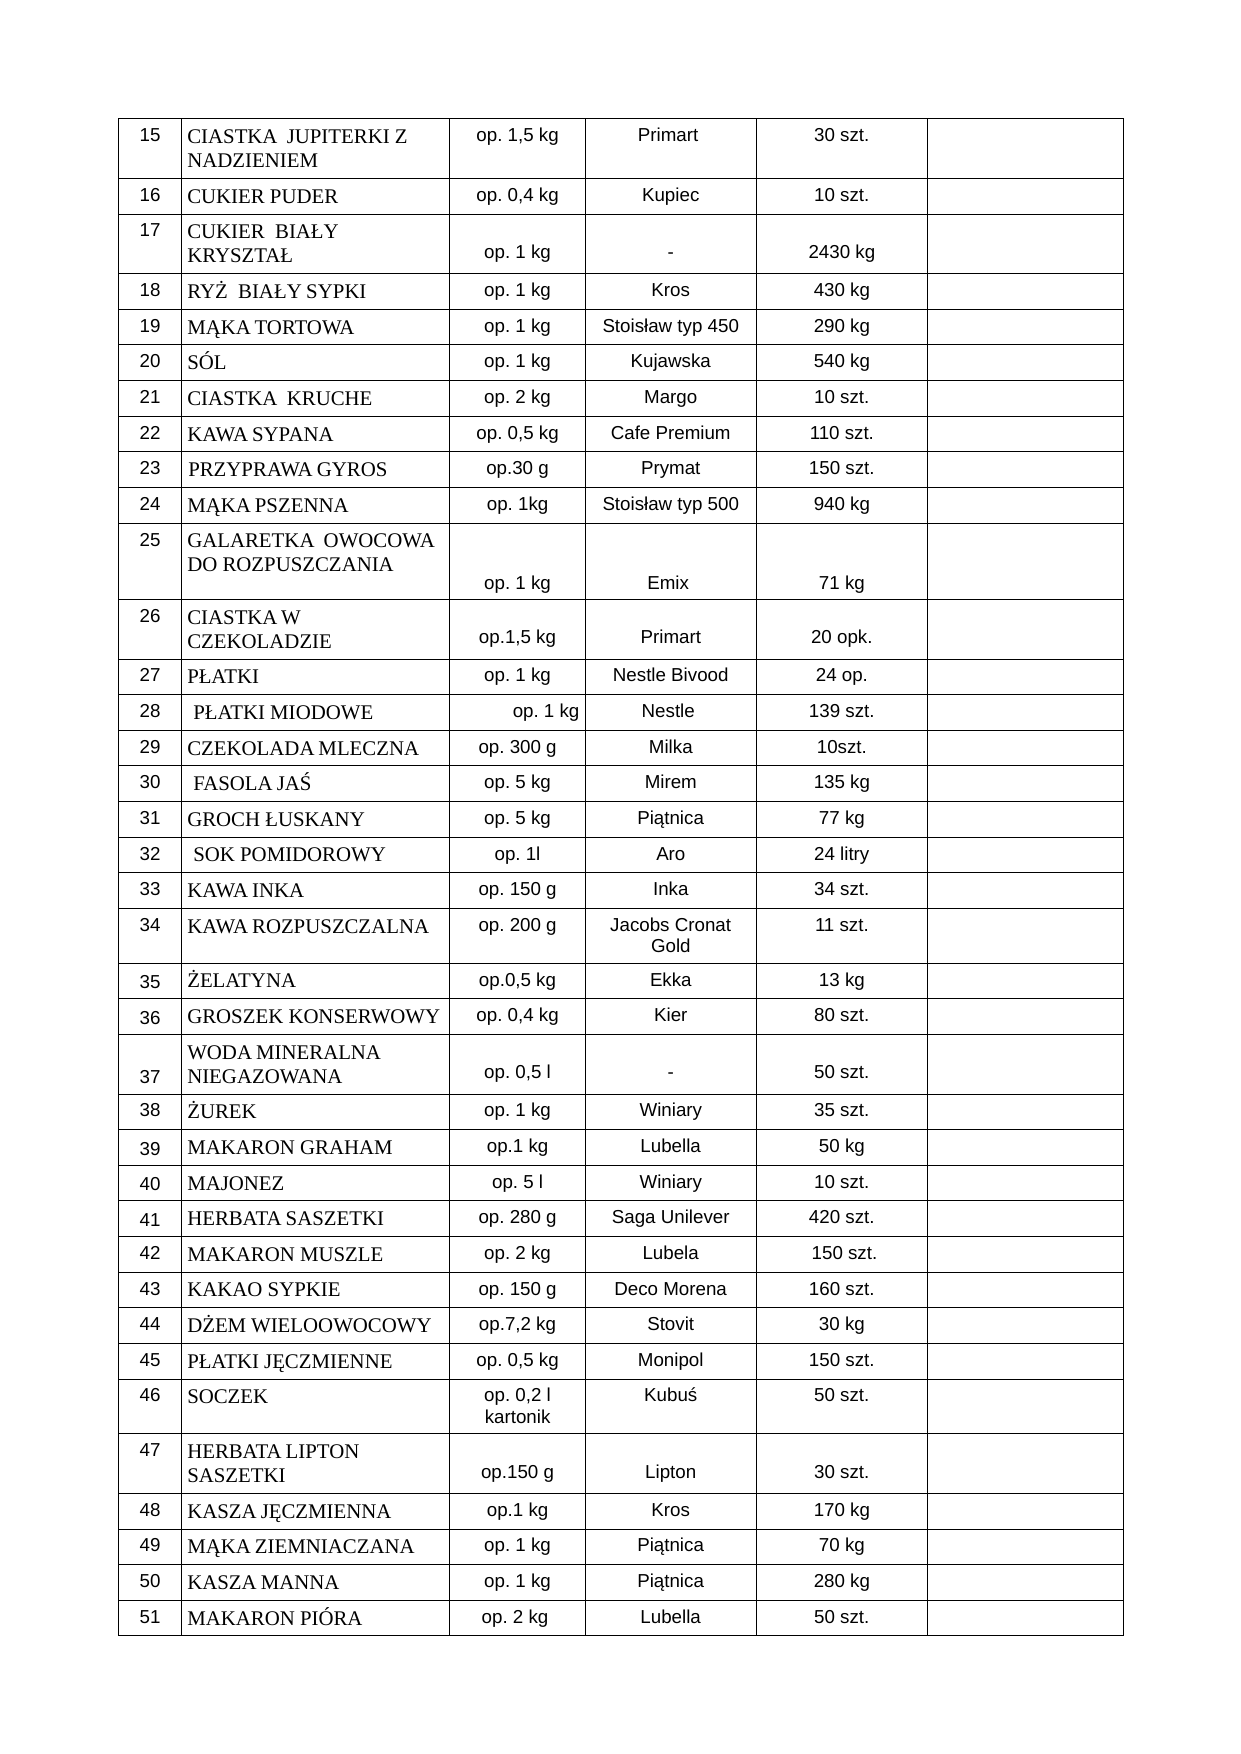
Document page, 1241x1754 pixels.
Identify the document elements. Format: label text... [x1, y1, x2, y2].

table_cell KASZA MANNA [182, 1565, 449, 1600]
table_cell SÓL [182, 345, 449, 380]
table_cell - [586, 215, 756, 273]
table_cell GROSZEK KONSERWOWY [182, 999, 449, 1034]
table_cell 50 [119, 1565, 181, 1600]
table_cell 50 szt. [757, 1601, 927, 1635]
table_cell [928, 1201, 1123, 1236]
table_cell CIASTKA KRUCHE [182, 381, 449, 416]
table_cell [928, 695, 1123, 730]
table_cell Stovit [586, 1308, 756, 1343]
table_cell op. 1kg [450, 488, 585, 522]
table_cell op. 1 kg [450, 1565, 585, 1600]
table_cell op. 1 kg [450, 345, 585, 380]
table_cell op. 150 g [450, 1273, 585, 1307]
table_cell 71 kg [757, 524, 927, 599]
table_cell [928, 1344, 1123, 1378]
table_cell [928, 417, 1123, 451]
table_cell PŁATKI JĘCZMIENNE [182, 1344, 449, 1378]
table_cell Winiary [586, 1166, 756, 1200]
table_cell 10 szt. [757, 179, 927, 213]
table_cell op. 0,2 l kartonik [450, 1380, 585, 1433]
table_cell 38 [119, 1095, 181, 1129]
table_cell 50 kg [757, 1130, 927, 1165]
table_cell [928, 1035, 1123, 1093]
table_cell GROCH ŁUSKANY [182, 802, 449, 837]
table_cell [928, 381, 1123, 416]
table_cell FASOLA JAŚ [182, 766, 449, 801]
table_cell 110 szt. [757, 417, 927, 451]
table_cell op. 280 g [450, 1201, 585, 1236]
table_cell [928, 766, 1123, 801]
table_cell 42 [119, 1237, 181, 1272]
table_cell op. 200 g [450, 909, 585, 962]
table_cell [928, 488, 1123, 522]
table_cell Kupiec [586, 179, 756, 213]
table_cell 20 opk. [757, 600, 927, 658]
table_cell 15 [119, 119, 181, 178]
table_cell 34 szt. [757, 873, 927, 908]
table_cell HERBATA SASZETKI [182, 1201, 449, 1236]
table_cell 28 [119, 695, 181, 730]
table_cell WODA MINERALNA NIEGAZOWANA [182, 1035, 449, 1093]
table_cell Primart [586, 600, 756, 658]
table_cell 290 kg [757, 310, 927, 344]
table_cell op.1 kg [450, 1130, 585, 1165]
table_cell 23 [119, 452, 181, 487]
table_cell 24 op. [757, 660, 927, 694]
table_cell [928, 1166, 1123, 1200]
table_cell 44 [119, 1308, 181, 1343]
table_cell 35 [119, 964, 181, 998]
table_cell KAKAO SYPKIE [182, 1273, 449, 1307]
table_cell op. 1 kg [450, 310, 585, 344]
table_cell CZEKOLADA MLECZNA [182, 731, 449, 765]
table_cell op. 2 kg [450, 381, 585, 416]
table_cell op. 1 kg [450, 1530, 585, 1564]
table_cell [928, 1601, 1123, 1635]
table_cell 280 kg [757, 1565, 927, 1600]
table_cell Emix [586, 524, 756, 599]
table_cell [928, 1130, 1123, 1165]
table_cell [928, 1530, 1123, 1564]
table_cell Winiary [586, 1095, 756, 1129]
table_cell op. 2 kg [450, 1601, 585, 1635]
table_cell Margo [586, 381, 756, 416]
table_cell 39 [119, 1130, 181, 1165]
table_cell Nestle Bivood [586, 660, 756, 694]
table_cell Kros [586, 274, 756, 309]
table_cell PŁATKI [182, 660, 449, 694]
table_cell CIASTKA W CZEKOLADZIE [182, 600, 449, 658]
table_cell [928, 119, 1123, 178]
table_cell 13 kg [757, 964, 927, 998]
table_cell Piątnica [586, 1565, 756, 1600]
table_cell MAKARON PIÓRA [182, 1601, 449, 1635]
table_cell [928, 179, 1123, 213]
table_cell 10 szt. [757, 381, 927, 416]
table_cell op.7,2 kg [450, 1308, 585, 1343]
table_cell [928, 802, 1123, 837]
table_cell RYŻ BIAŁY SYPKI [182, 274, 449, 309]
table_cell PRZYPRAWA GYROS [182, 452, 449, 487]
table_cell [928, 731, 1123, 765]
table_cell Cafe Premium [586, 417, 756, 451]
table_cell op. 0,4 kg [450, 179, 585, 213]
table_cell 34 [119, 909, 181, 962]
table_cell op. 300 g [450, 731, 585, 765]
table_cell [928, 838, 1123, 872]
table_cell [928, 1494, 1123, 1528]
table_cell 17 [119, 215, 181, 273]
table_cell [928, 1095, 1123, 1129]
table_cell 10 szt. [757, 1166, 927, 1200]
table_cell CUKIER PUDER [182, 179, 449, 213]
table_cell 16 [119, 179, 181, 213]
table_cell [928, 600, 1123, 658]
table_cell ŻUREK [182, 1095, 449, 1129]
table_cell 10szt. [757, 731, 927, 765]
table_cell op. 1 kg [450, 660, 585, 694]
table_cell MĄKA TORTOWA [182, 310, 449, 344]
table_cell [928, 215, 1123, 273]
table_cell 2430 kg [757, 215, 927, 273]
table_cell KAWA SYPANA [182, 417, 449, 451]
table_cell 160 szt. [757, 1273, 927, 1307]
table_cell op. 1,5 kg [450, 119, 585, 178]
table_cell [928, 1565, 1123, 1600]
table_cell 24 [119, 488, 181, 522]
table_cell 30 kg [757, 1308, 927, 1343]
table_cell MAJONEZ [182, 1166, 449, 1200]
table_cell Lubella [586, 1130, 756, 1165]
table_cell 37 [119, 1035, 181, 1093]
table_cell 30 szt. [757, 119, 927, 178]
table_cell [928, 1273, 1123, 1307]
table_cell KAWA INKA [182, 873, 449, 908]
table_cell MAKARON GRAHAM [182, 1130, 449, 1165]
table_cell GALARETKA OWOCOWA DO ROZPUSZCZANIA [182, 524, 449, 599]
table_cell 20 [119, 345, 181, 380]
table_cell Aro [586, 838, 756, 872]
table_cell 24 litry [757, 838, 927, 872]
table_cell op. 1 kg [450, 215, 585, 273]
table_cell 135 kg [757, 766, 927, 801]
table_cell 27 [119, 660, 181, 694]
table_cell SOK POMIDOROWY [182, 838, 449, 872]
table_cell [928, 1308, 1123, 1343]
table_cell 51 [119, 1601, 181, 1635]
table_cell op.1 kg [450, 1494, 585, 1528]
table_cell op. 2 kg [450, 1237, 585, 1272]
table_cell 50 szt. [757, 1035, 927, 1093]
table_cell 11 szt. [757, 909, 927, 962]
table_cell 77 kg [757, 802, 927, 837]
table_cell Primart [586, 119, 756, 178]
table_cell 430 kg [757, 274, 927, 309]
table_cell 80 szt. [757, 999, 927, 1034]
table_cell 31 [119, 802, 181, 837]
table_cell Ekka [586, 964, 756, 998]
table_cell op. 1 kg [450, 274, 585, 309]
table_cell op. 1 kg [450, 524, 585, 599]
table_cell [928, 524, 1123, 599]
table_cell op. 0,5 kg [450, 417, 585, 451]
table_cell 30 szt. [757, 1434, 927, 1493]
table_cell Milka [586, 731, 756, 765]
table_cell 19 [119, 310, 181, 344]
table_cell op. 1 kg [450, 695, 585, 730]
table_cell 26 [119, 600, 181, 658]
table_cell op.150 g [450, 1434, 585, 1493]
table_cell 49 [119, 1530, 181, 1564]
table_cell 47 [119, 1434, 181, 1493]
table_cell Prymat [586, 452, 756, 487]
table_cell [928, 345, 1123, 380]
table_cell op. 5 kg [450, 766, 585, 801]
table_cell 45 [119, 1344, 181, 1378]
table_cell op.0,5 kg [450, 964, 585, 998]
table_cell [928, 1380, 1123, 1433]
table_cell op. 5 kg [450, 802, 585, 837]
table_cell [928, 964, 1123, 998]
table_cell Piątnica [586, 802, 756, 837]
table_cell 150 szt. [757, 452, 927, 487]
table_cell Jacobs Cronat Gold [586, 909, 756, 962]
table_cell [928, 310, 1123, 344]
table_cell op.1,5 kg [450, 600, 585, 658]
table_cell [928, 452, 1123, 487]
table_cell Lipton [586, 1434, 756, 1493]
table_cell SOCZEK [182, 1380, 449, 1433]
table_cell op.30 g [450, 452, 585, 487]
table_cell Stoisław typ 450 [586, 310, 756, 344]
table_cell [928, 1237, 1123, 1272]
table_cell 43 [119, 1273, 181, 1307]
table_cell op. 0,5 kg [450, 1344, 585, 1378]
table_cell CIASTKA JUPITERKI Z NADZIENIEM [182, 119, 449, 178]
table_cell 50 szt. [757, 1380, 927, 1433]
table_cell 36 [119, 999, 181, 1034]
table_cell Inka [586, 873, 756, 908]
table_cell 33 [119, 873, 181, 908]
table_cell 150 szt. [757, 1344, 927, 1378]
table_cell Nestle [586, 695, 756, 730]
table_cell op. 1l [450, 838, 585, 872]
table_cell 540 kg [757, 345, 927, 380]
table_cell Piątnica [586, 1530, 756, 1564]
table_cell op. 150 g [450, 873, 585, 908]
table_cell 170 kg [757, 1494, 927, 1528]
table_cell CUKIER BIAŁY KRYSZTAŁ [182, 215, 449, 273]
table_cell [928, 274, 1123, 309]
table_cell [928, 1434, 1123, 1493]
table_cell Stoisław typ 500 [586, 488, 756, 522]
table_cell 420 szt. [757, 1201, 927, 1236]
table_cell 18 [119, 274, 181, 309]
table_cell MĄKA ZIEMNIACZANA [182, 1530, 449, 1564]
table_cell 21 [119, 381, 181, 416]
table_cell 25 [119, 524, 181, 599]
table_cell 35 szt. [757, 1095, 927, 1129]
table_cell Lubella [586, 1601, 756, 1635]
table_cell 150 szt. [757, 1237, 927, 1272]
table_cell [928, 873, 1123, 908]
table_cell op. 0,5 l [450, 1035, 585, 1093]
table_cell 940 kg [757, 488, 927, 522]
table_cell Kubuś [586, 1380, 756, 1433]
table_cell op. 1 kg [450, 1095, 585, 1129]
table_cell Kros [586, 1494, 756, 1528]
table_cell op. 0,4 kg [450, 999, 585, 1034]
table_cell 139 szt. [757, 695, 927, 730]
table_cell 41 [119, 1201, 181, 1236]
table_cell Lubela [586, 1237, 756, 1272]
table_cell [928, 999, 1123, 1034]
table_cell 32 [119, 838, 181, 872]
table_cell Deco Morena [586, 1273, 756, 1307]
table_cell ŻELATYNA [182, 964, 449, 998]
table_cell 46 [119, 1380, 181, 1433]
table_cell HERBATA LIPTON SASZETKI [182, 1434, 449, 1493]
table_cell MAKARON MUSZLE [182, 1237, 449, 1272]
table_cell DŻEM WIELOOWOCOWY [182, 1308, 449, 1343]
table_cell 48 [119, 1494, 181, 1528]
table_cell Kier [586, 999, 756, 1034]
table_cell 70 kg [757, 1530, 927, 1564]
table_cell Saga Unilever [586, 1201, 756, 1236]
table_cell KAWA ROZPUSZCZALNA [182, 909, 449, 962]
table_cell Kujawska [586, 345, 756, 380]
table_cell Monipol [586, 1344, 756, 1378]
table_cell PŁATKI MIODOWE [182, 695, 449, 730]
table_cell 30 [119, 766, 181, 801]
table_cell [928, 909, 1123, 962]
table_cell 40 [119, 1166, 181, 1200]
table_cell op. 5 l [450, 1166, 585, 1200]
table_cell Mirem [586, 766, 756, 801]
table_cell MĄKA PSZENNA [182, 488, 449, 522]
table_cell - [586, 1035, 756, 1093]
table_cell [928, 660, 1123, 694]
table_cell 22 [119, 417, 181, 451]
table_cell 29 [119, 731, 181, 765]
table_cell KASZA JĘCZMIENNA [182, 1494, 449, 1528]
